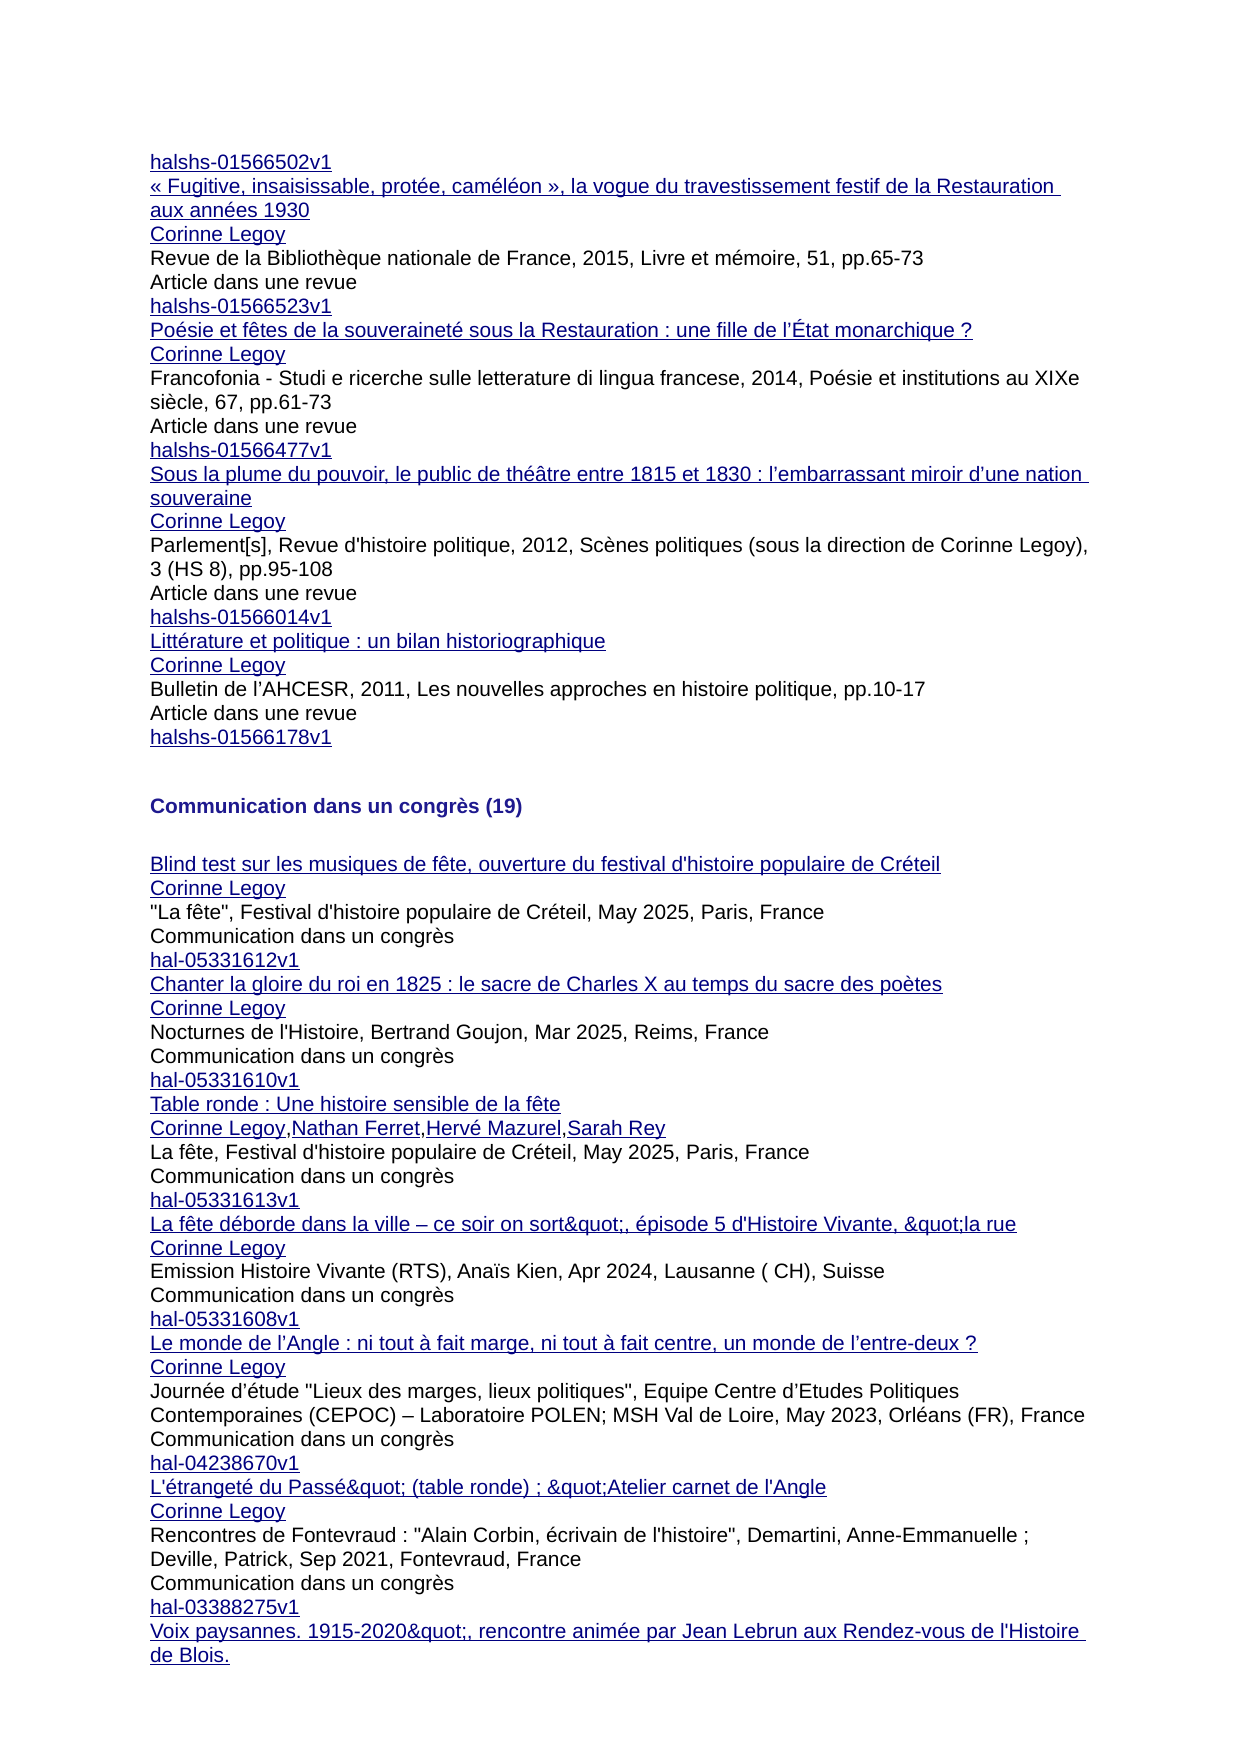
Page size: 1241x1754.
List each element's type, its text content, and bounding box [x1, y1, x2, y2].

table_cell Sous la plume du pouvoir, le public de théâtre entre 1815 et 1830 : l’embarrassant miroir d’une nation souveraine Corinne Legoy Parlement[s], Revue d'histoire politique, 2012, Scènes politiques (sous la direction de Corinne Legoy), 3 (HS 8), pp.95-108 Article dans une revue halshs-01566014v1 [150, 461, 1090, 629]
table_header Blind test sur les musiques de fête, ouverture du festival d'histoire populaire de Créteil Corinne Legoy "La fête", Festival d'histoire populaire de Créteil, May 2025, Paris, France Communication dans un congrès hal-05331612v1 [150, 852, 1090, 972]
table_cell Littérature et politique : un bilan historiographique Corinne Legoy Bulletin de l’AHCESR, 2011, Les nouvelles approches en histoire politique, pp.10-17 Article dans une revue halshs-01566178v1 [150, 629, 1090, 749]
table_cell halshs-01566502v1 [150, 150, 1090, 174]
table_cell La fête déborde dans la ville – ce soir on sort&quot;, épisode 5 d'Histoire Vivante, &quot;la rue Corinne Legoy Emission Histoire Vivante (RTS), Anaïs Kien, Apr 2024, Lausanne ( CH), Suisse Communication dans un congrès hal-05331608v1 [150, 1211, 1090, 1331]
table_cell Le monde de l’Angle : ni tout à fait marge, ni tout à fait centre, un monde de l’entre-deux ? Corinne Legoy Journée d’étude "Lieux des marges, lieux politiques", Equipe Centre d’Etudes Politiques Contemporaines (CEPOC) – Laboratoire POLEN; MSH Val de Loire, May 2023, Orléans (FR), France Communication dans un congrès hal-04238670v1 [150, 1331, 1090, 1475]
table_cell Chanter la gloire du roi en 1825 : le sacre de Charles X au temps du sacre des poètes Corinne Legoy Nocturnes de l'Histoire, Bertrand Goujon, Mar 2025, Reims, France Communication dans un congrès hal-05331610v1 [150, 972, 1090, 1092]
table_cell L'étrangeté du Passé&quot; (table ronde) ; &quot;Atelier carnet de l'Angle Corinne Legoy Rencontres de Fontevraud : "Alain Corbin, écrivain de l'histoire", Demartini, Anne-Emmanuelle ; Deville, Patrick, Sep 2021, Fontevraud, France Communication dans un congrès hal-03388275v1 [150, 1475, 1090, 1619]
table_cell « Fugitive, insaisissable, protée, caméléon », la vogue du travestissement festif de la Restauration aux années 1930 Corinne Legoy Revue de la Bibliothèque nationale de France, 2015, Livre et mémoire, 51, pp.65-73 Article dans une revue halshs-01566523v1 [150, 174, 1090, 318]
table_cell Voix paysannes. 1915-2020&quot;, rencontre animée par Jean Lebrun aux Rendez-vous de l'Histoire de Blois. [150, 1619, 1090, 1667]
table_cell Poésie et fêtes de la souveraineté sous la Restauration : une fille de l’État monarchique ? Corinne Legoy Francofonia - Studi e ricerche sulle letterature di lingua francese, 2014, Poésie et institutions au XIXe siècle, 67, pp.61-73 Article dans une revue halshs-01566477v1 [150, 318, 1090, 461]
subtitle Communication dans un congrès (19) [150, 794, 1090, 818]
table_cell Table ronde : Une histoire sensible de la fête Corinne Legoy,Nathan Ferret,Hervé Mazurel,Sarah Rey La fête, Festival d'histoire populaire de Créteil, May 2025, Paris, France Communication dans un congrès hal-05331613v1 [150, 1092, 1090, 1211]
